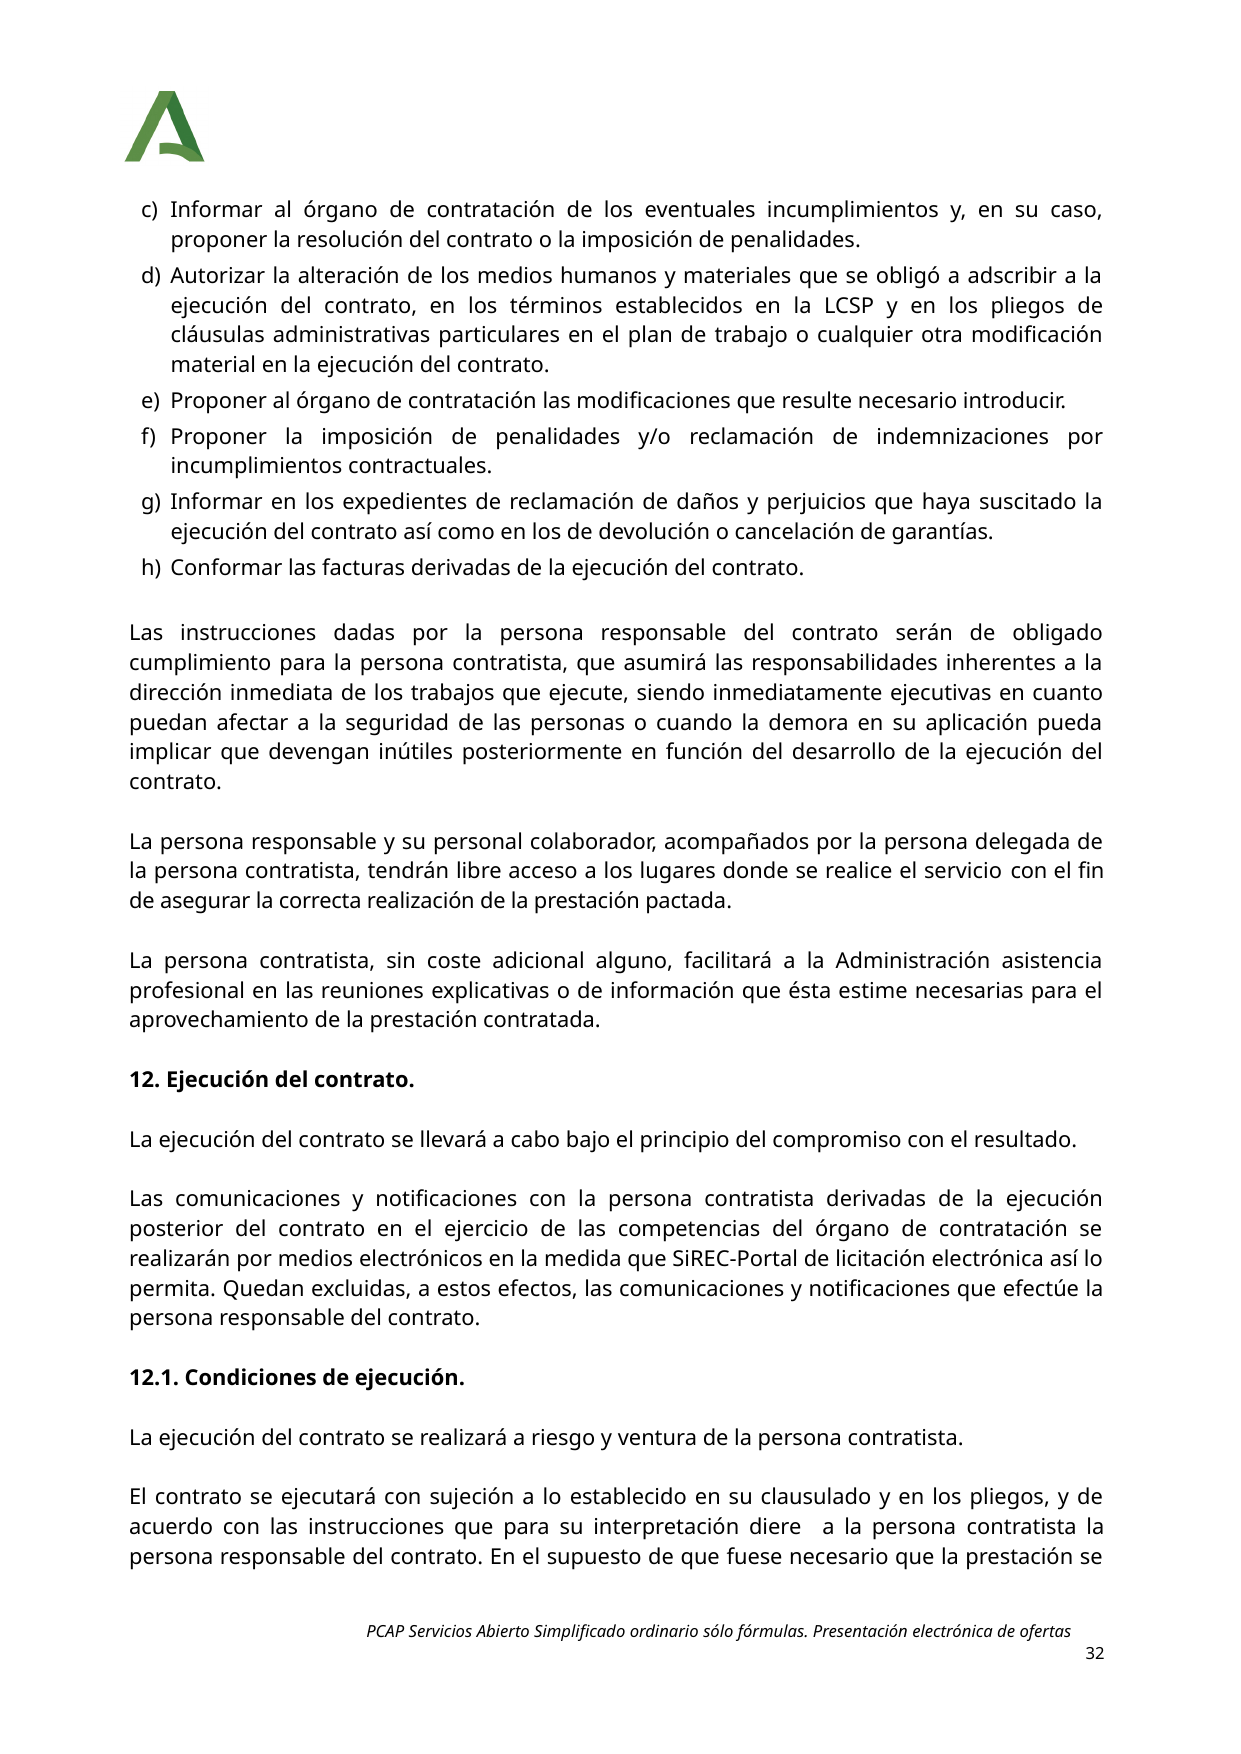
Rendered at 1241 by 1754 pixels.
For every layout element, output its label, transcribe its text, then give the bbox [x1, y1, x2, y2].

list Conformar las facturas derivadas de la ejecución del contrato. [141, 552, 1104, 581]
text La ejecución del contrato se realizará a riesgo y ventura de la persona contratista. [129, 1422, 1104, 1451]
list Informar en los expedientes de reclamación de daños y perjuicios que haya suscitado la ejecución del contrato así como en los de devolución o cancelación de garantías. [141, 486, 1104, 546]
text La persona contratista, sin coste adicional alguno, facilitará a la Administración asistencia profesional en las reuniones explicativas o de información que ésta estime necesarias para el aprovechamiento de la prestación contratada. [129, 945, 1104, 1034]
text Las comunicaciones y notificaciones con la persona contratista derivadas de la ejecución posterior del contrato en el ejercicio de las competencias del órgano de contratación se realizarán por medios electrónicos en la medida que SiREC-Portal de licitación electrónica así lo permita. Quedan excluidas, a estos efectos, las comunicaciones y notificaciones que efectúe la persona responsable del contrato. [129, 1183, 1104, 1332]
text La persona responsable y su personal colaborador, acompañados por la persona delegada de la persona contratista, tendrán libre acceso a los lugares donde se realice el servicio con el fin de asegurar la correcta realización de la prestación pactada. [129, 826, 1104, 915]
list Autorizar la alteración de los medios humanos y materiales que se obligó a adscribir a la ejecución del contrato, en los términos establecidos en la LCSP y en los pliegos de cláusulas administrativas particulares en el plan de trabajo o cualquier otra modificación material en la ejecución del contrato. [141, 260, 1104, 379]
picture [120, 86, 209, 166]
text Las instrucciones dadas por la persona responsable del contrato serán de obligado cumplimiento para la persona contratista, que asumirá las responsabilidades inherentes a la dirección inmediata de los trabajos que ejecute, siendo inmediatamente ejecutivas en cuanto puedan afectar a la seguridad de las personas o cuando la demora en su aplicación pueda implicar que devengan inútiles posteriormente en función del desarrollo de la ejecución del contrato. [129, 617, 1104, 796]
text El contrato se ejecutará con sujeción a lo establecido en su clausulado y en los pliegos, y de acuerdo con las instrucciones que para su interpretación diere a la persona contratista la persona responsable del contrato. En el supuesto de que fuese necesario que la prestación se [129, 1481, 1104, 1571]
text 12. Ejecución del contrato. [129, 1064, 1104, 1094]
list Informar al órgano de contratación de los eventuales incumplimientos y, en su caso, proponer la resolución del contrato o la imposición de penalidades. [141, 194, 1104, 254]
list Proponer la imposición de penalidades y/o reclamación de indemnizaciones por incumplimientos contractuales. [141, 421, 1104, 480]
text La ejecución del contrato se llevará a cabo bajo el principio del compromiso con el resultado. [129, 1124, 1104, 1153]
text 12.1. Condiciones de ejecución. [129, 1362, 1104, 1392]
list Proponer al órgano de contratación las modificaciones que resulte necesario introducir. [141, 385, 1104, 415]
